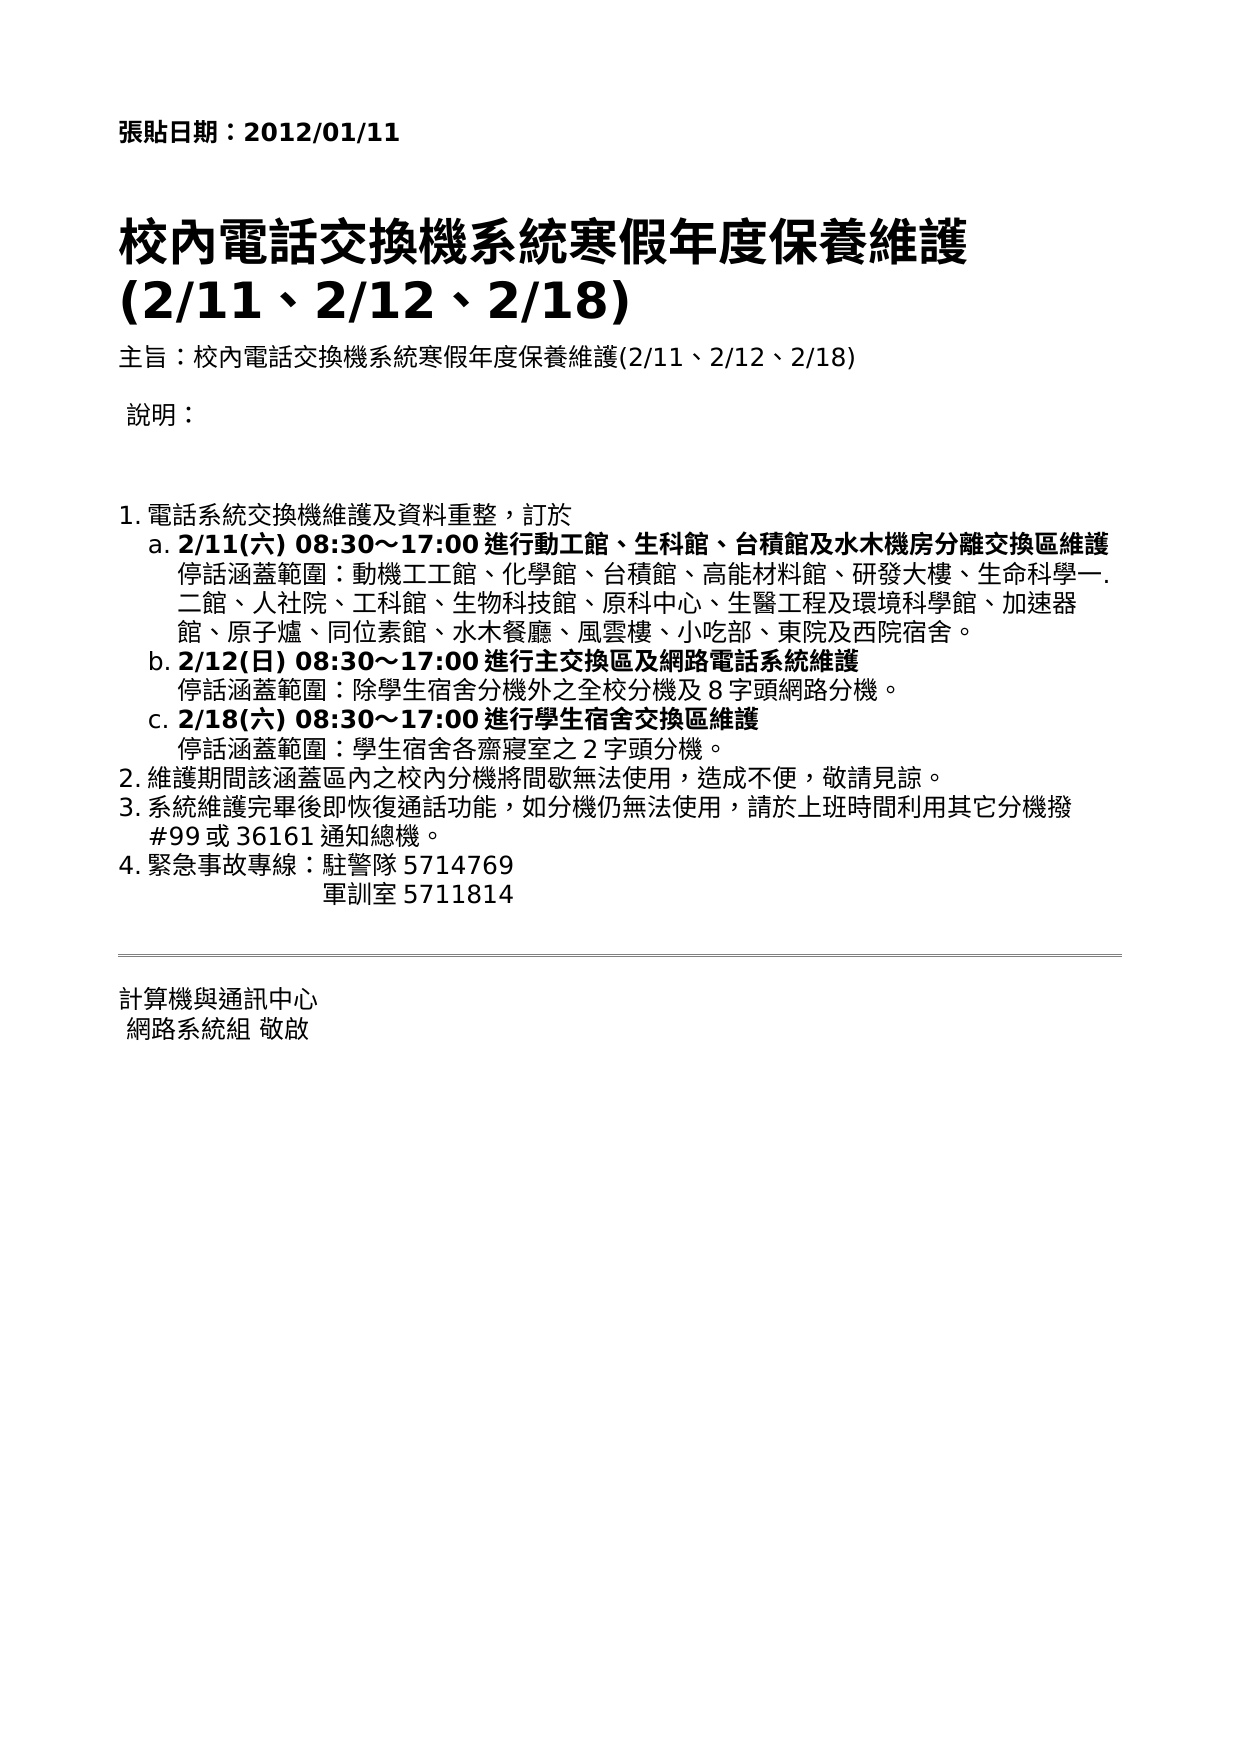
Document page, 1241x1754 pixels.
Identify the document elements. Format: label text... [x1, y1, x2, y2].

list 2/18(六) 08:30～17:00進行學生宿舍交換區維護 停話涵蓋範圍：學生宿舍各齋寢室之2字頭分機。 [148, 706, 1122, 764]
subtitle 校內電話交換機系統寒假年度保養維護(2/11、2/12、2/18) [118, 214, 1122, 330]
text 主旨：校內電話交換機系統寒假年度保養維護(2/11、2/12、2/18) 說明： [118, 343, 1122, 459]
text 張貼日期：2012/01/11 [118, 118, 1122, 176]
list 系統維護完畢後即恢復通話功能，如分機仍無法使用，請於上班時間利用其它分機撥#99或36161通知總機。 [118, 793, 1122, 852]
list 2/11(六) 08:30～17:00進行動工館、生科館、台積館及水木機房分離交換區維護 停話涵蓋範圍：動機工工館、化學館、台積館、高能材料館、研發大樓、生命科學一.二館、人社院、工科館、生物科技館、原科中心、生醫工程及環境科學館、加速器館、原子爐、同位素館、水木餐廳、風雲樓、小吃部、東院及西院宿舍。 [148, 531, 1122, 647]
list 電話系統交換機維護及資料重整，訂於 [118, 502, 1122, 531]
list 2/12(日) 08:30～17:00進行主交換區及網路電話系統維護 停話涵蓋範圍：除學生宿舍分機外之全校分機及8字頭網路分機。 [148, 647, 1122, 706]
list 緊急事故專線：駐警隊5714769 軍訓室5711814 [118, 852, 1122, 910]
list 維護期間該涵蓋區內之校內分機將間歇無法使用，造成不便，敬請見諒。 [118, 764, 1122, 793]
text 計算機與通訊中心 網路系統組 敬啟 [118, 986, 1122, 1044]
